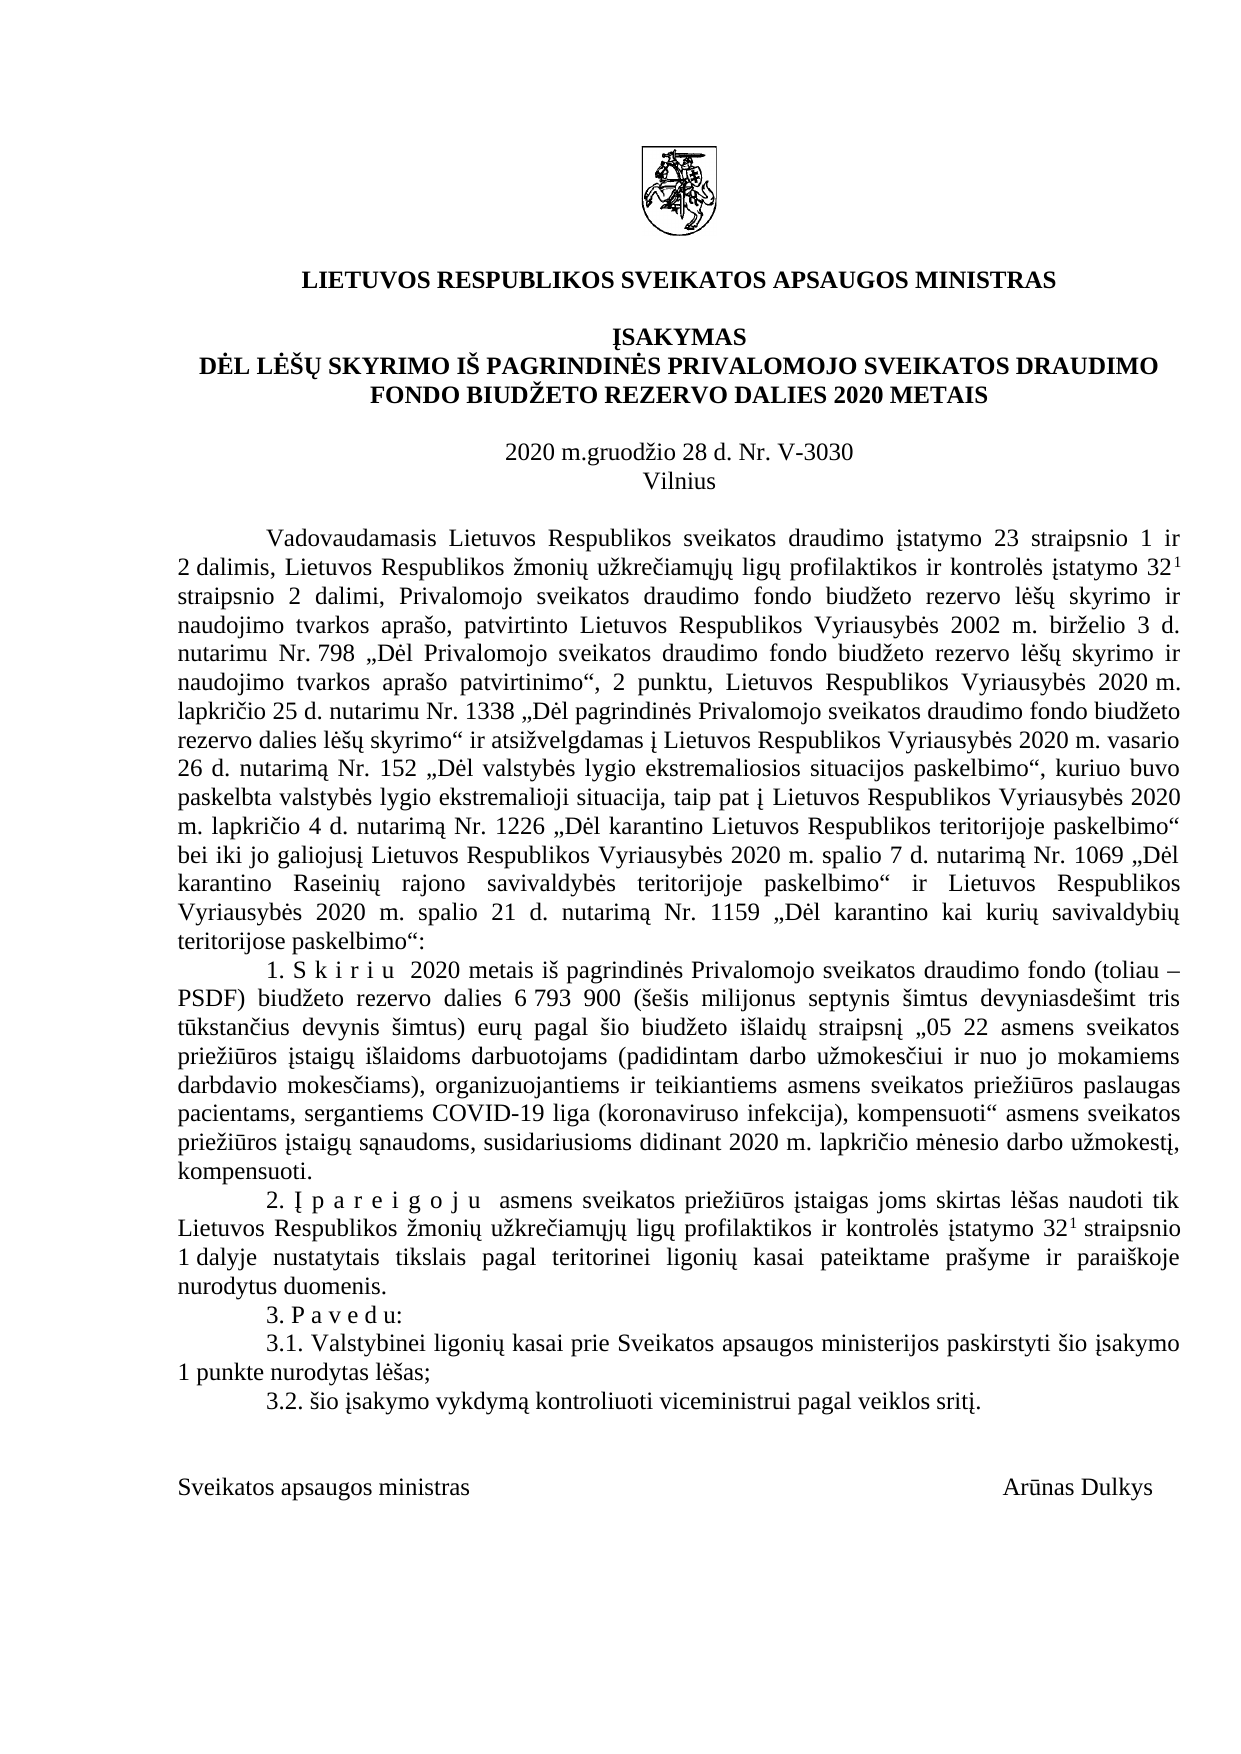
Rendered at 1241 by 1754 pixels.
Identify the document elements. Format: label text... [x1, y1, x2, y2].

text 3.2. šio įsakymo vykdymą kontroliuoti viceministrui pagal veiklos sritį. [177, 1386, 1181, 1415]
text ĮSAKYMAS [177, 322, 1181, 351]
text 3. P a v e d u: [177, 1300, 1181, 1328]
text LIETUVOS RESPUBLIKOS SVEIKATOS APSAUGOS MINISTRAS [177, 265, 1181, 293]
text 2020 m.gruodžio 28 d. Nr. V-3030 [177, 437, 1181, 466]
text Vadovaudamasis Lietuvos Respublikos sveikatos draudimo įstatymo 23 straipsnio 1 ir 2 dalimis, Lietuvos Respublikos žmonių užkrečiamųjų ligų profilaktikos ir kontrolės įstatymo 321 straipsnio 2 dalimi, Privalomojo sveikatos draudimo fondo biudžeto rezervo lėšų skyrimo ir naudojimo tvarkos aprašo, patvirtinto Lietuvos Respublikos Vyriausybės 2002 m. birželio 3 d. nutarimu Nr. 798 „Dėl Privalomojo sveikatos draudimo fondo biudžeto rezervo lėšų skyrimo ir naudojimo tvarkos aprašo patvirtinimo“, 2 punktu, Lietuvos Respublikos Vyriausybės 2020 m. lapkričio 25 d. nutarimu Nr. 1338 „Dėl pagrindinės Privalomojo sveikatos draudimo fondo biudžeto rezervo dalies lėšų skyrimo“ ir atsižvelgdamas į Lietuvos Respublikos Vyriausybės 2020 m. vasario 26 d. nutarimą Nr. 152 „Dėl valstybės lygio ekstremaliosios situacijos paskelbimo“, kuriuo buvo paskelbta valstybės lygio ekstremalioji situacija, taip pat į Lietuvos Respublikos Vyriausybės 2020 m. lapkričio 4 d. nutarimą Nr. 1226 „Dėl karantino Lietuvos Respublikos teritorijoje paskelbimo“ bei iki jo galiojusį Lietuvos Respublikos Vyriausybės 2020 m. spalio 7 d. nutarimą Nr. 1069 „Dėl karantino Raseinių rajono savivaldybės teritorijoje paskelbimo“ ir Lietuvos Respublikos Vyriausybės 2020 m. spalio 21 d. nutarimą Nr. 1159 „Dėl karantino kai kurių savivaldybių teritorijose paskelbimo“: [177, 523, 1181, 955]
text 1. S k i r i u 2020 metais iš pagrindinės Privalomojo sveikatos draudimo fondo (toliau – PSDF) biudžeto rezervo dalies 6 793 900 (šešis milijonus septynis šimtus devyniasdešimt tris tūkstančius devynis šimtus) eurų pagal šio biudžeto išlaidų straipsnį „05 22 asmens sveikatos priežiūros įstaigų išlaidoms darbuotojams (padidintam darbo užmokesčiui ir nuo jo mokamiems darbdavio mokesčiams), organizuojantiems ir teikiantiems asmens sveikatos priežiūros paslaugas pacientams, sergantiems COVID-19 liga (koronaviruso infekcija), kompensuoti“ asmens sveikatos priežiūros įstaigų sąnaudoms, susidariusioms didinant 2020 m. lapkričio mėnesio darbo užmokestį, kompensuoti. [177, 955, 1181, 1185]
text Sveikatos apsaugos ministras Arūnas Dulkys [177, 1472, 1181, 1501]
text 3.1. Valstybinei ligonių kasai prie Sveikatos apsaugos ministerijos paskirstyti šio įsakymo 1 punkte nurodytas lėšas; [177, 1328, 1181, 1386]
text 2. Į p a r e i g o j u asmens sveikatos priežiūros įstaigas joms skirtas lėšas naudoti tik Lietuvos Respublikos žmonių užkrečiamųjų ligų profilaktikos ir kontrolės įstatymo 321 straipsnio 1 dalyje nustatytais tikslais pagal teritorinei ligonių kasai pateiktame prašyme ir paraiškoje nurodytus duomenis. [177, 1185, 1181, 1300]
text Vilnius [177, 466, 1181, 495]
text DĖL LĖŠŲ SKYRIMO IŠ PAGRINDINĖS PRIVALOMOJO SVEIKATOS DRAUDIMO FONDO BIUDŽETO REZERVO DALIES 2020 METAIS [177, 351, 1181, 408]
